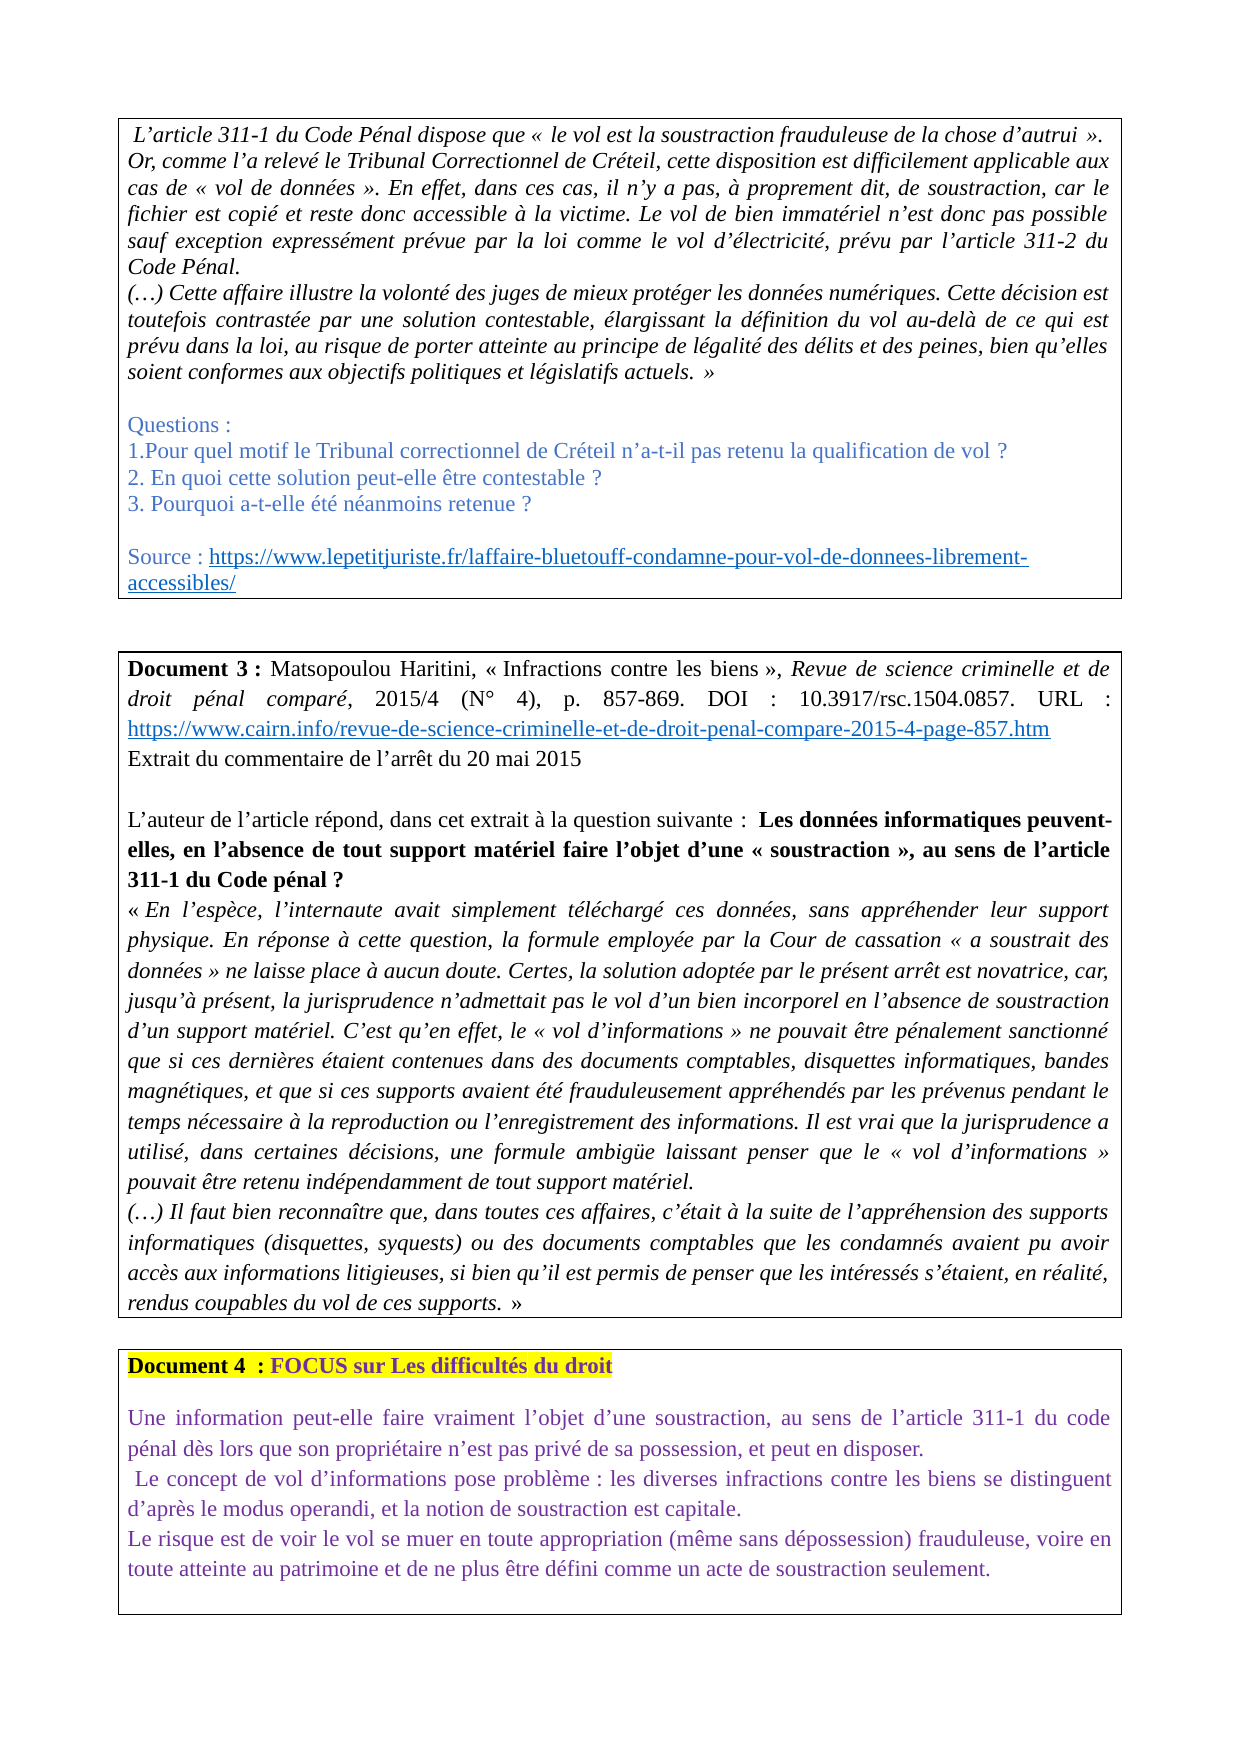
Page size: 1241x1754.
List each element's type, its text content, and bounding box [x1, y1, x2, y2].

text Document 4 : FOCUS sur Les difficultés du droit [119, 1350, 1121, 1378]
text Questions : [119, 408, 1121, 434]
text Or, comme l’a relevé le Tribunal Correctionnel de Créteil, cette disposition est difficilement applicable aux cas de « vol de données ». En effet, dans ces cas, il n’y a pas, à proprement dit, de soustraction, car le fichier est copié et reste donc accessible à la victime. Le vol de bien immatériel n’est donc pas possible sauf exception expressément prévue par la loi comme le vol d’électricité, prévu par l’article 311-2 du Code Pénal. [119, 144, 1121, 276]
text (…) Il faut bien reconnaître que, dans toutes ces affaires, c’était à la suite de l’appréhension des supports informatiques (disquettes, syquests) ou des documents comptables que les condamnés avaient pu avoir accès aux informations litigieuses, si bien qu’il est permis de penser que les intéressés s’étaient, en réalité, rendus coupables du vol de ces supports. » [119, 1195, 1121, 1317]
text 2. En quoi cette solution peut-elle être contestable ? [119, 461, 1121, 487]
text Le risque est de voir le vol se muer en toute appropriation (même sans dépossession) frauduleuse, voire en toute atteinte au patrimoine et de ne plus être défini comme un acte de soustraction seulement. [119, 1522, 1121, 1582]
text Document 3 : Matsopoulou Haritini, « Infractions contre les biens », Revue de science criminelle et de droit pénal comparé, 2015/4 (N° 4), p. 857-869. DOI : 10.3917/rsc.1504.0857. URL : https://www.cairn.info/revue-de-science-criminelle-et-de-droit-penal-compare-2015-4-page-857.htm [119, 653, 1121, 741]
text (…) Cette affaire illustre la volonté des juges de mieux protéger les données numériques. Cette décision est toutefois contrastée par une solution contestable, élargissant la définition du vol au-delà de ce qui est prévu dans la loi, au risque de porter atteinte au principe de légalité des délits et des peines, bien qu’elles soient conformes aux objectifs politiques et législatifs actuels. » [119, 276, 1121, 385]
text Extrait du commentaire de l’arrêt du 20 mai 2015 [119, 742, 1121, 772]
text « En l’espèce, l’internaute avait simplement téléchargé ces données, sans appréhender leur support physique. En réponse à cette question, la formule employée par la Cour de cassation « a soustrait des données » ne laisse place à aucun doute. Certes, la solution adoptée par le présent arrêt est novatrice, car, jusqu’à présent, la jurisprudence n’admettait pas le vol d’un bien incorporel en l’absence de soustraction d’un support matériel. C’est qu’en effet, le « vol d’informations » ne pouvait être pénalement sanctionné que si ces dernières étaient contenues dans des documents comptables, disquettes informatiques, bandes magnétiques, et que si ces supports avaient été frauduleusement appréhendés par les prévenus pendant le temps nécessaire à la reproduction ou l’enregistrement des informations. Il est vrai que la jurisprudence a utilisé, dans certaines décisions, une formule ambigüe laissant penser que le « vol d’informations » pouvait être retenu indépendamment de tout support matériel. [119, 893, 1121, 1194]
text L’article 311-1 du Code Pénal dispose que « le vol est la soustraction frauduleuse de la chose d’autrui ». [119, 119, 1121, 144]
text 1.Pour quel motif le Tribunal correctionnel de Créteil n’a-t-il pas retenu la qualification de vol ? [119, 434, 1121, 461]
text Le concept de vol d’informations pose problème : les diverses infractions contre les biens se distinguent d’après le modus operandi, et la notion de soustraction est capitale. [119, 1462, 1121, 1521]
text Une information peut-elle faire vraiment l’objet d’une soustraction, au sens de l’article 311-1 du code pénal dès lors que son propriétaire n’est pas privé de sa possession, et peut en disposer. [119, 1401, 1121, 1461]
text Source : https://www.lepetitjuriste.fr/laffaire-bluetouff-condamne-pour-vol-de-donnees-librement-accessibles/ [119, 540, 1121, 598]
text 3. Pourquoi a-t-elle été néanmoins retenue ? [119, 487, 1121, 517]
text L’auteur de l’article répond, dans cet extrait à la question suivante : Les données informatiques peuvent-elles, en l’absence de tout support matériel faire l’objet d’une « soustraction », au sens de l’article 311-1 du Code pénal ? [119, 802, 1121, 892]
